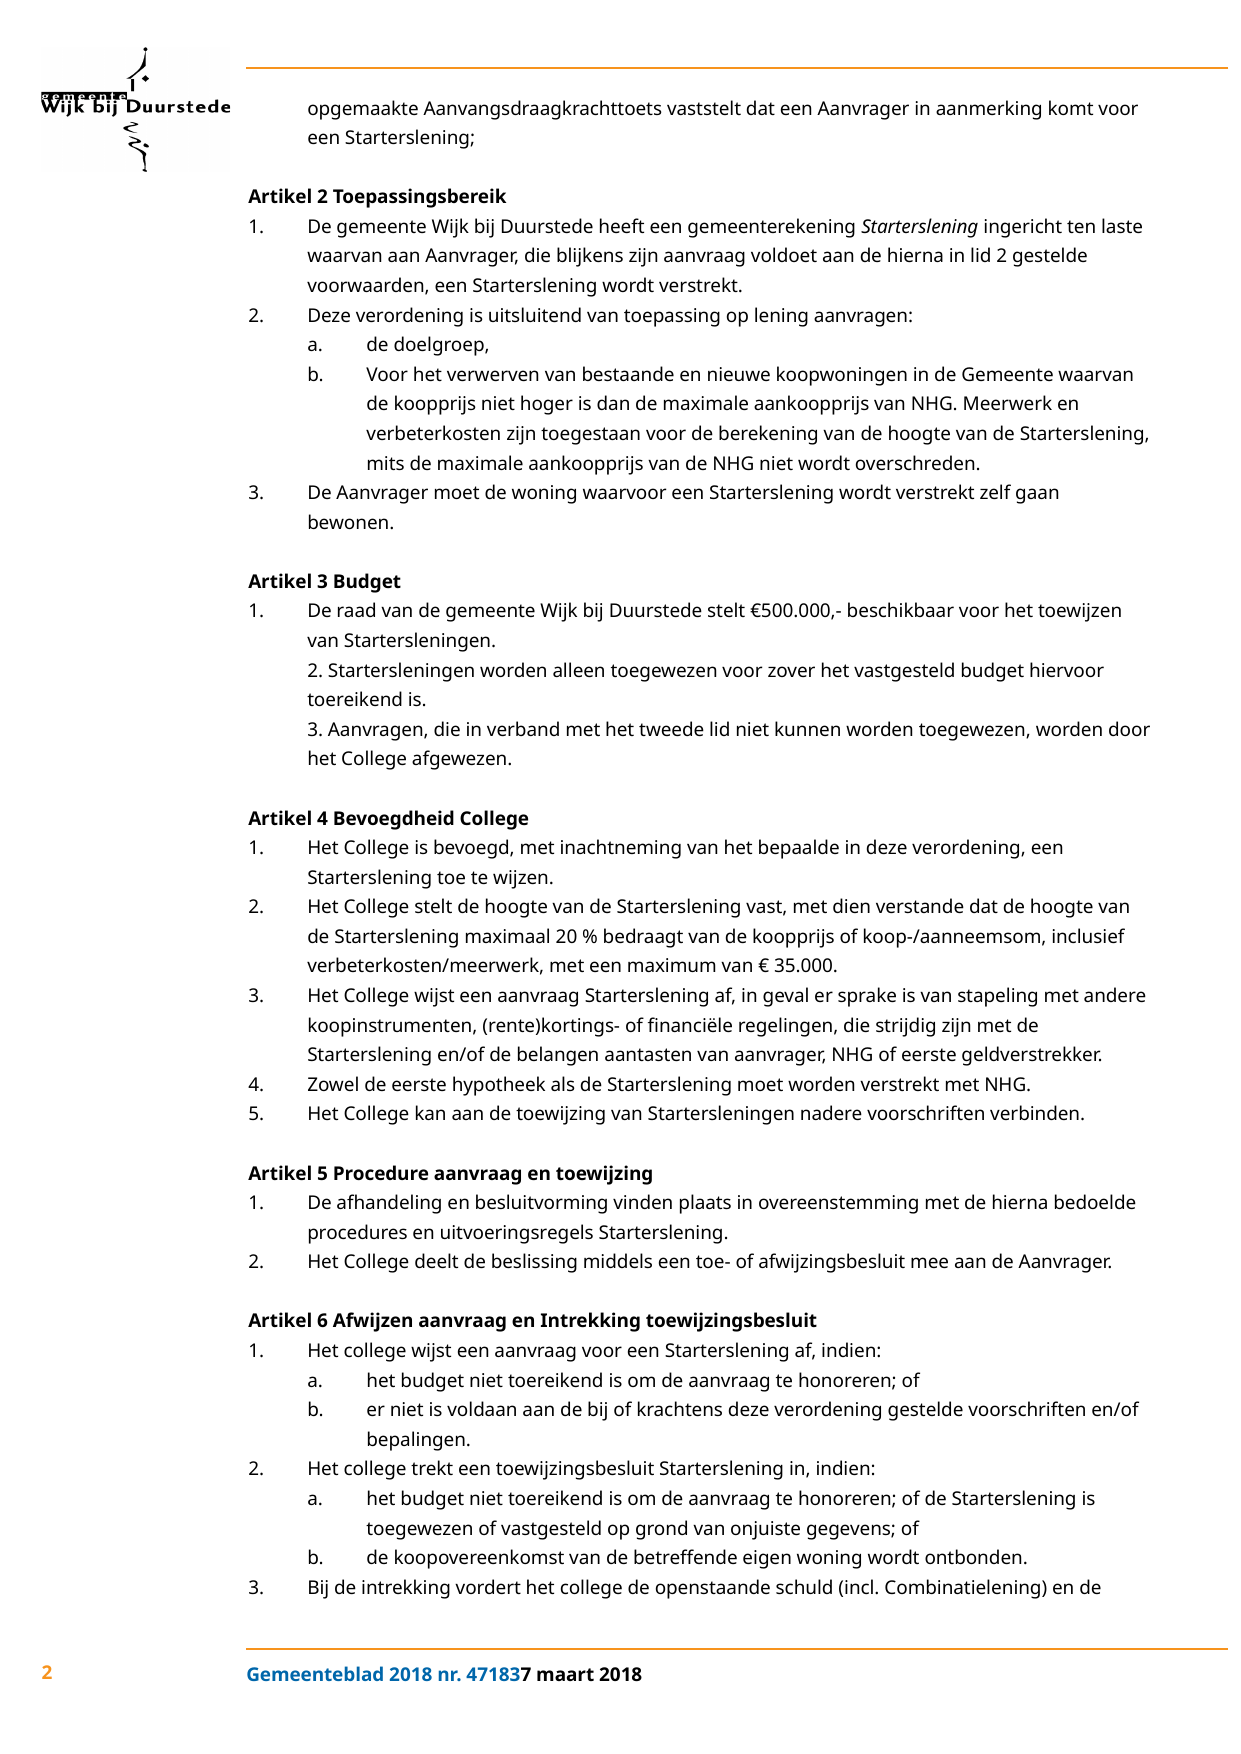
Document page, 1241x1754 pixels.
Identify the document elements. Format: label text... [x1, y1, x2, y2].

list De raad van de gemeente Wijk bij Duurstede stelt €500.000,- beschikbaar voor het toewijzen van Startersleningen. [248, 598, 1152, 653]
list de doelgroep, [307, 331, 1152, 357]
list De Aanvrager moet de woning waarvoor een Starterslening wordt verstrekt zelf gaan bewonen. [248, 479, 1152, 535]
list Het College deelt de beslissing middels een toe- of afwijzingsbesluit mee aan de Aanvrager. [248, 1248, 1152, 1274]
text Artikel 2 Toepassingsbereik [248, 183, 1152, 209]
list Voor het verwerven van bestaande en nieuwe koopwoningen in de Gemeente waarvan de koopprijs niet hoger is dan de maximale aankoopprijs van NHG. Meerwerk en verbeterkosten zijn toegestaan voor de berekening van de hoogte van de Starterslening, mits de maximale aankoopprijs van de NHG niet wordt overschreden. [307, 361, 1152, 476]
list Het College kan aan de toewijzing van Startersleningen nadere voorschriften verbinden. [248, 1101, 1152, 1126]
list Het college wijst een aanvraag voor een Starterslening af, indien: [248, 1337, 1152, 1363]
list Het College wijst een aanvraag Starterslening af, in geval er sprake is van stapeling met andere koopinstrumenten, (rente)kortings- of financiële regelingen, die strijdig zijn met de Starterslening en/of de belangen aantasten van aanvrager, NHG of eerste geldverstrekker. [248, 982, 1152, 1067]
list Zowel de eerste hypotheek als de Starterslening moet worden verstrekt met NHG. [248, 1071, 1152, 1097]
list er niet is voldaan aan de bij of krachtens deze verordening gestelde voorschriften en/of bepalingen. [307, 1396, 1152, 1452]
list De gemeente Wijk bij Duurstede heeft een gemeenterekening Starterslening ingericht ten laste waarvan aan Aanvrager, die blijkens zijn aanvraag voldoet aan de hierna in lid 2 gestelde voorwaarden, een Starterslening wordt verstrekt. [248, 213, 1152, 298]
list Het college trekt een toewijzingsbesluit Starterslening in, indien: [248, 1456, 1152, 1481]
picture [41, 47, 231, 172]
text Artikel 5 Procedure aanvraag en toewijzing [248, 1160, 1152, 1186]
list Bij de intrekking vordert het college de openstaande schuld (incl. Combinatielening) en de [248, 1574, 1152, 1600]
list het budget niet toereikend is om de aanvraag te honoreren; of de Starterslening is toegewezen of vastgesteld op grond van onjuiste gegevens; of [307, 1485, 1152, 1541]
text Artikel 4 Bevoegdheid College [248, 805, 1152, 831]
list De afhandeling en besluitvorming vinden plaats in overeenstemming met de hierna bedoelde procedures en uitvoeringsregels Starterslening. [248, 1189, 1152, 1245]
text Artikel 6 Afwijzen aanvraag en Intrekking toewijzingsbesluit [248, 1308, 1152, 1333]
list 2. Startersleningen worden alleen toegewezen voor zover het vastgesteld budget hiervoor toereikend is. [248, 657, 1152, 712]
list Het College stelt de hoogte van de Starterslening vast, met dien verstande dat de hoogte van de Starterslening maximaal 20 % bedraagt van de koopprijs of koop-/aanneemsom, inclusief verbeterkosten/meerwerk, met een maximum van € 35.000. [248, 893, 1152, 978]
list Het College is bevoegd, met inachtneming van het bepaalde in deze verordening, een Starterslening toe te wijzen. [248, 834, 1152, 890]
list Deze verordening is uitsluitend van toepassing op lening aanvragen: [248, 302, 1152, 328]
text Artikel 3 Budget [248, 568, 1152, 594]
list opgemaakte Aanvangsdraagkrachttoets vaststelt dat een Aanvrager in aanmerking komt voor een Starterslening; [248, 95, 1152, 150]
list het budget niet toereikend is om de aanvraag te honoreren; of [307, 1367, 1152, 1393]
list 3. Aanvragen, die in verband met het tweede lid niet kunnen worden toegewezen, worden door het College afgewezen. [248, 716, 1152, 771]
list de koopovereenkomst van de betreffende eigen woning wordt ontbonden. [307, 1544, 1152, 1570]
